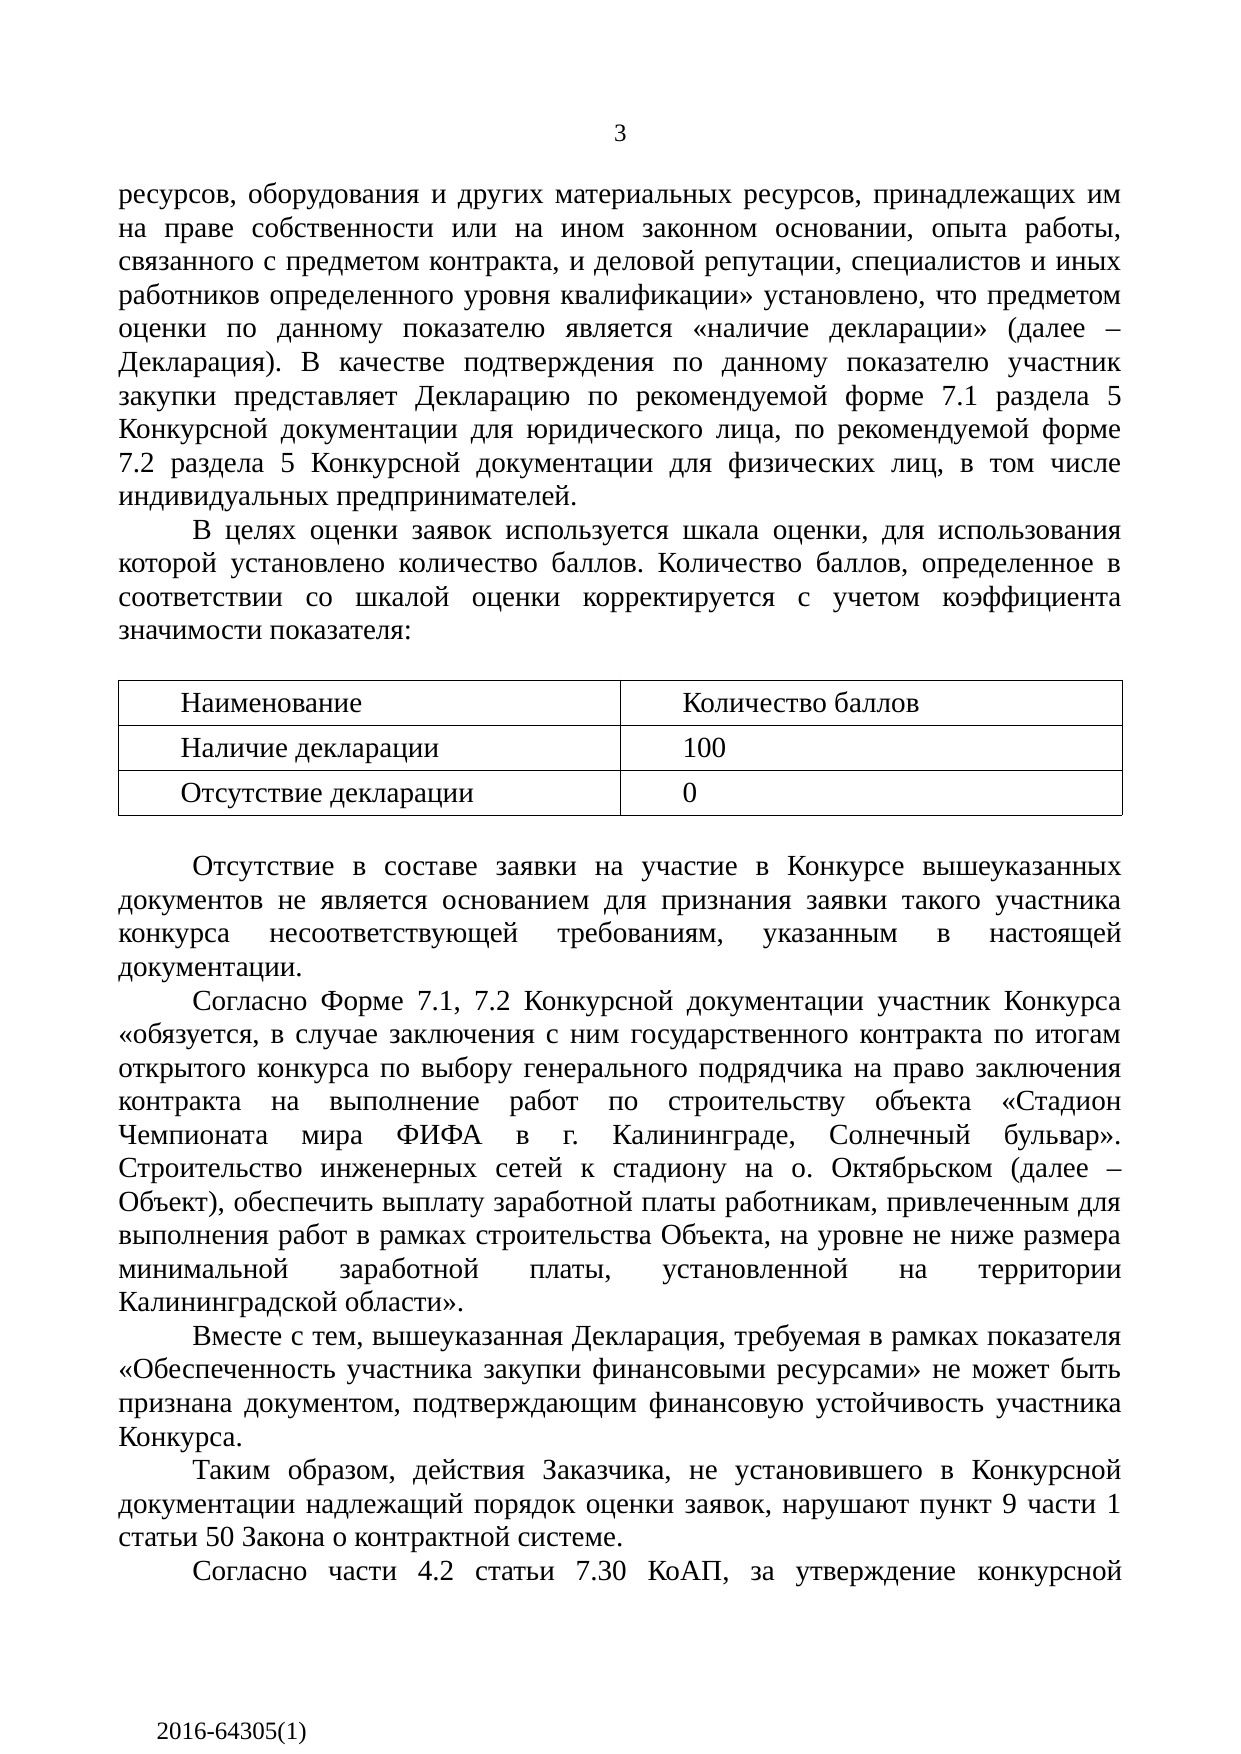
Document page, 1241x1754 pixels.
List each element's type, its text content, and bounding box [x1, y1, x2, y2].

table_cell 0 [621, 771, 1122, 815]
text В целях оценки заявок используется шкала оценки, для использования которой установлено количество баллов. Количество баллов, определенное в соответствии со шкалой оценки корректируется с учетом коэффициента значимости показателя: [118, 512, 1122, 646]
text Согласно Форме 7.1, 7.2 Конкурсной документации участник Конкурса «обязуется, в случае заключения с ним государственного контракта по итогам открытого конкурса по выбору генерального подрядчика на право заключения контракта на выполнение работ по строительству объекта «Стадион Чемпионата мира ФИФА в г. Калининграде, Солнечный бульвар». Строительство инженерных сетей к стадиону на о. Октябрьском (далее – Объект), обеспечить выплату заработной платы работникам, привлеченным для выполнения работ в рамках строительства Объекта, на уровне не ниже размера минимальной заработной платы, установленной на территории Калининградской области». [118, 983, 1122, 1318]
table_cell Отсутствие декларации [119, 771, 620, 815]
table_header Наименование [119, 681, 620, 724]
text Вместе с тем, вышеуказанная Декларация, требуемая в рамках показателя «Обеспеченность участника закупки финансовыми ресурсами» не может быть признана документом, подтверждающим финансовую устойчивость участника Конкурса. [118, 1318, 1122, 1452]
text Отсутствие в составе заявки на участие в Конкурсе вышеуказанных документов не является основанием для признания заявки такого участника конкурса несоответствующей требованиям, указанным в настоящей документации. [118, 848, 1122, 983]
text Согласно части 4.2 статьи 7.30 КоАП, за утверждение конкурсной [118, 1553, 1122, 1586]
text ресурсов, оборудования и других материальных ресурсов, принадлежащих им на праве собственности или на ином законном основании, опыта работы, связанного с предметом контракта, и деловой репутации, специалистов и иных работников определенного уровня квалификации» установлено, что предметом оценки по данному показателю является «наличие декларации» (далее – Декларация). В качестве подтверждения по данному показателю участник закупки представляет Декларацию по рекомендуемой форме 7.1 раздела 5 Конкурсной документации для юридического лица, по рекомендуемой форме 7.2 раздела 5 Конкурсной документации для физических лиц, в том числе индивидуальных предпринимателей. [118, 176, 1122, 512]
text Таким образом, действия Заказчика, не установившего в Конкурсной документации надлежащий порядок оценки заявок, нарушают пункт 9 части 1 статьи 50 Закона о контрактной системе. [118, 1452, 1122, 1553]
table_cell Наличие декларации [119, 726, 620, 770]
table_header Количество баллов [621, 681, 1122, 724]
table_cell 100 [621, 726, 1122, 770]
